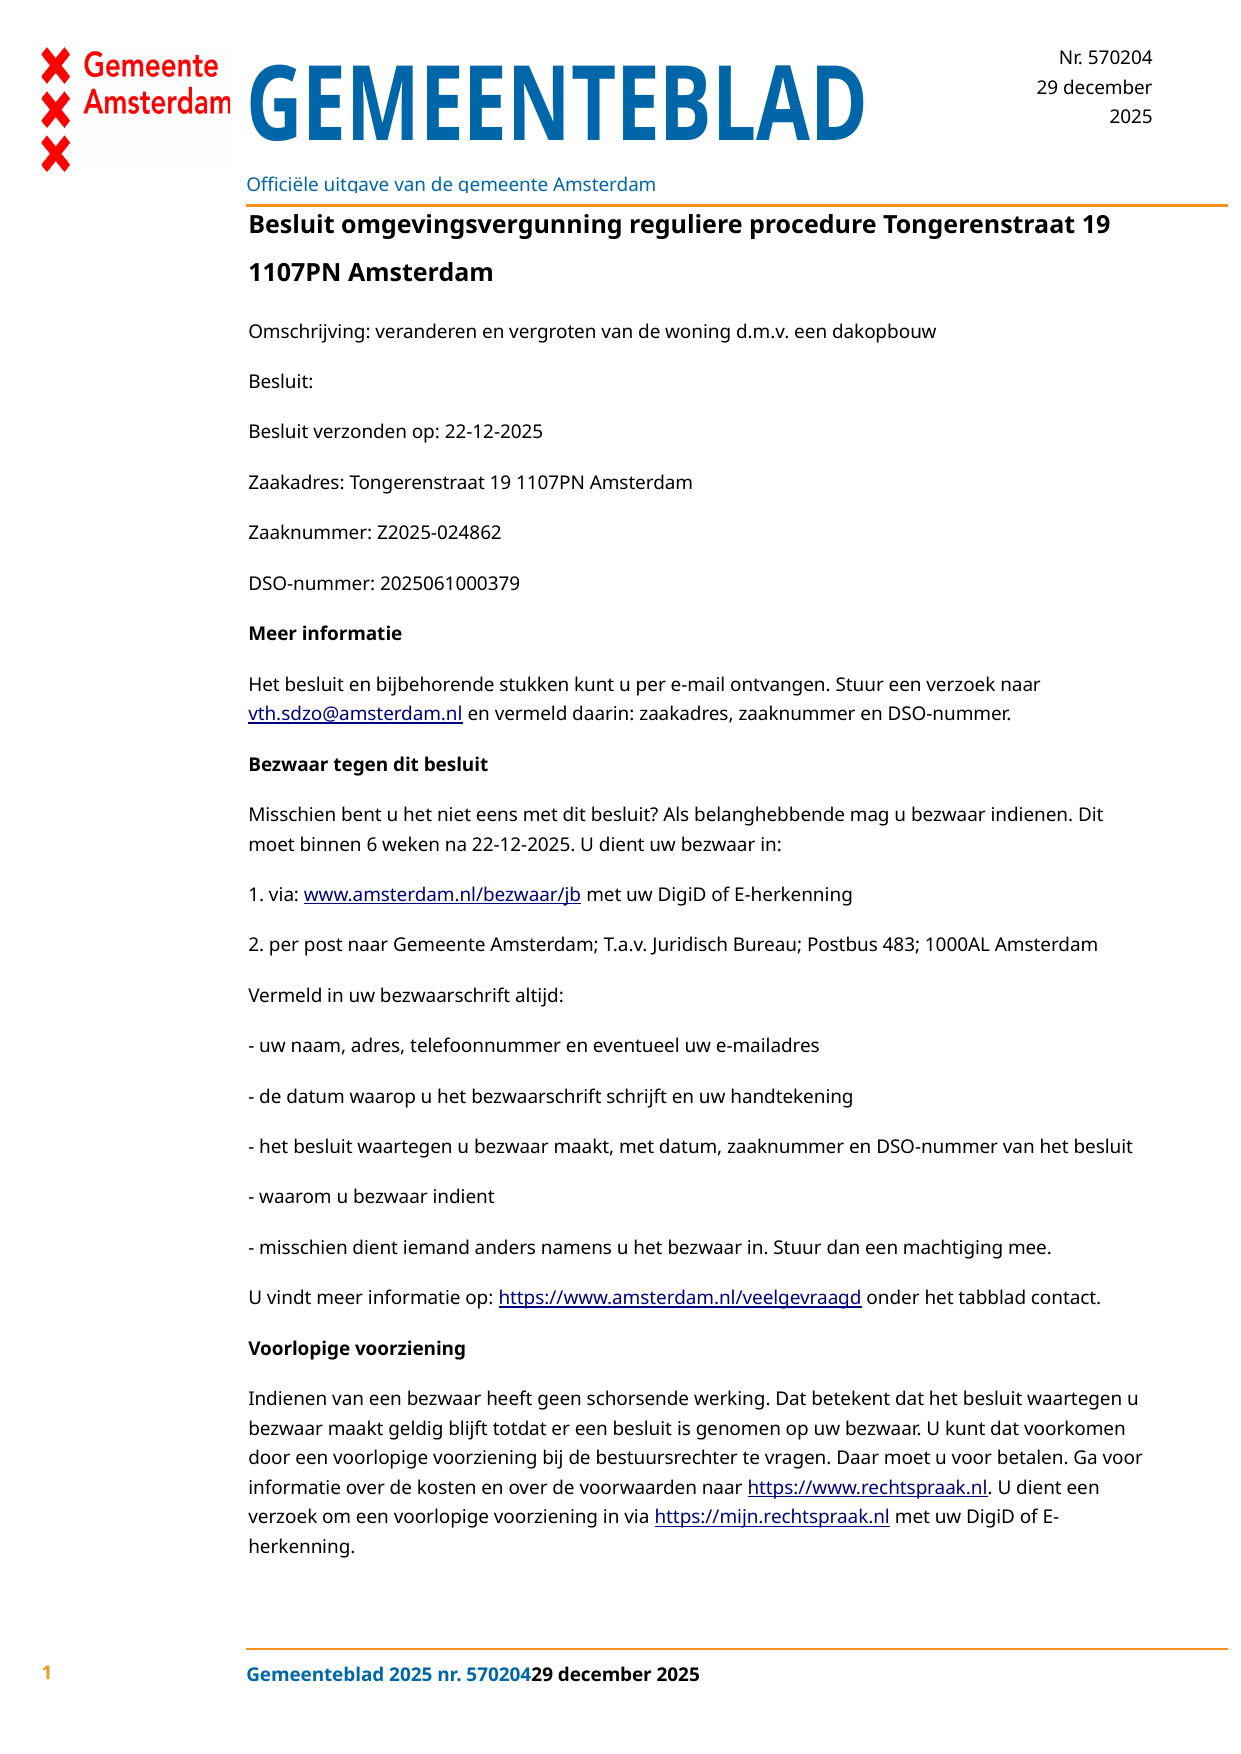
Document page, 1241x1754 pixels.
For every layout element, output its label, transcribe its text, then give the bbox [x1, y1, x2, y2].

text DSO-nummer: 2025061000379 [248, 570, 1152, 596]
text - uw naam, adres, telefoonnummer en eventueel uw e-mailadres [248, 1032, 1152, 1058]
text Besluit: [248, 368, 1152, 394]
text Vermeld in uw bezwaarschrift altijd: [248, 982, 1152, 1008]
text - waarom u bezwaar indient [248, 1184, 1152, 1209]
text Besluit verzonden op: 22-12-2025 [248, 419, 1152, 444]
text Besluit omgevingsvergunning reguliere procedure Tongerenstraat 19 1107PN Amsterdam [248, 207, 1152, 288]
text Omschrijving: veranderen en vergroten van de woning d.m.v. een dakopbouw [248, 318, 1152, 344]
text - de datum waarop u het bezwaarschrift schrijft en uw handtekening [248, 1083, 1152, 1109]
text - het besluit waartegen u bezwaar maakt, met datum, zaaknummer en DSO-nummer van het besluit [248, 1133, 1152, 1159]
text Misschien bent u het niet eens met dit besluit? Als belanghebbende mag u bezwaar indienen. Dit moet binnen 6 weken na 22-12-2025. U dient uw bezwaar in: [248, 801, 1152, 857]
text Meer informatie [248, 620, 1152, 646]
text Indienen van een bezwaar heeft geen schorsende werking. Dat betekent dat het besluit waartegen u bezwaar maakt geldig blijft totdat er een besluit is genomen op uw bezwaar. U kunt dat voorkomen door een voorlopige voorziening bij de bestuursrechter te vragen. Daar moet u voor betalen. Ga voor informatie over de kosten en over de voorwaarden naar https://www.rechtspraak.nl. U dient een verzoek om een voorlopige voorziening in via https://mijn.rechtspraak.nl met uw DigiD of E-herkenning. [248, 1385, 1152, 1559]
picture [41, 47, 231, 172]
text Zaakadres: Tongerenstraat 19 1107PN Amsterdam [248, 469, 1152, 495]
text U vindt meer informatie op: https://www.amsterdam.nl/veelgevraagd onder het tabblad contact. [248, 1284, 1152, 1310]
text 2. per post naar Gemeente Amsterdam; T.a.v. Juridisch Bureau; Postbus 483; 1000AL Amsterdam [248, 932, 1152, 957]
text Het besluit en bijbehorende stukken kunt u per e-mail ontvangen. Stuur een verzoek naar vth.sdzo@amsterdam.nl en vermeld daarin: zaakadres, zaaknummer en DSO-nummer. [248, 671, 1152, 726]
text Bezwaar tegen dit besluit [248, 751, 1152, 777]
text 1. via: www.amsterdam.nl/bezwaar/jb met uw DigiD of E-herkenning [248, 881, 1152, 907]
text Voorlopige voorziening [248, 1335, 1152, 1361]
text Zaaknummer: Z2025-024862 [248, 519, 1152, 545]
text - misschien dient iemand anders namens u het bezwaar in. Stuur dan een machtiging mee. [248, 1234, 1152, 1260]
